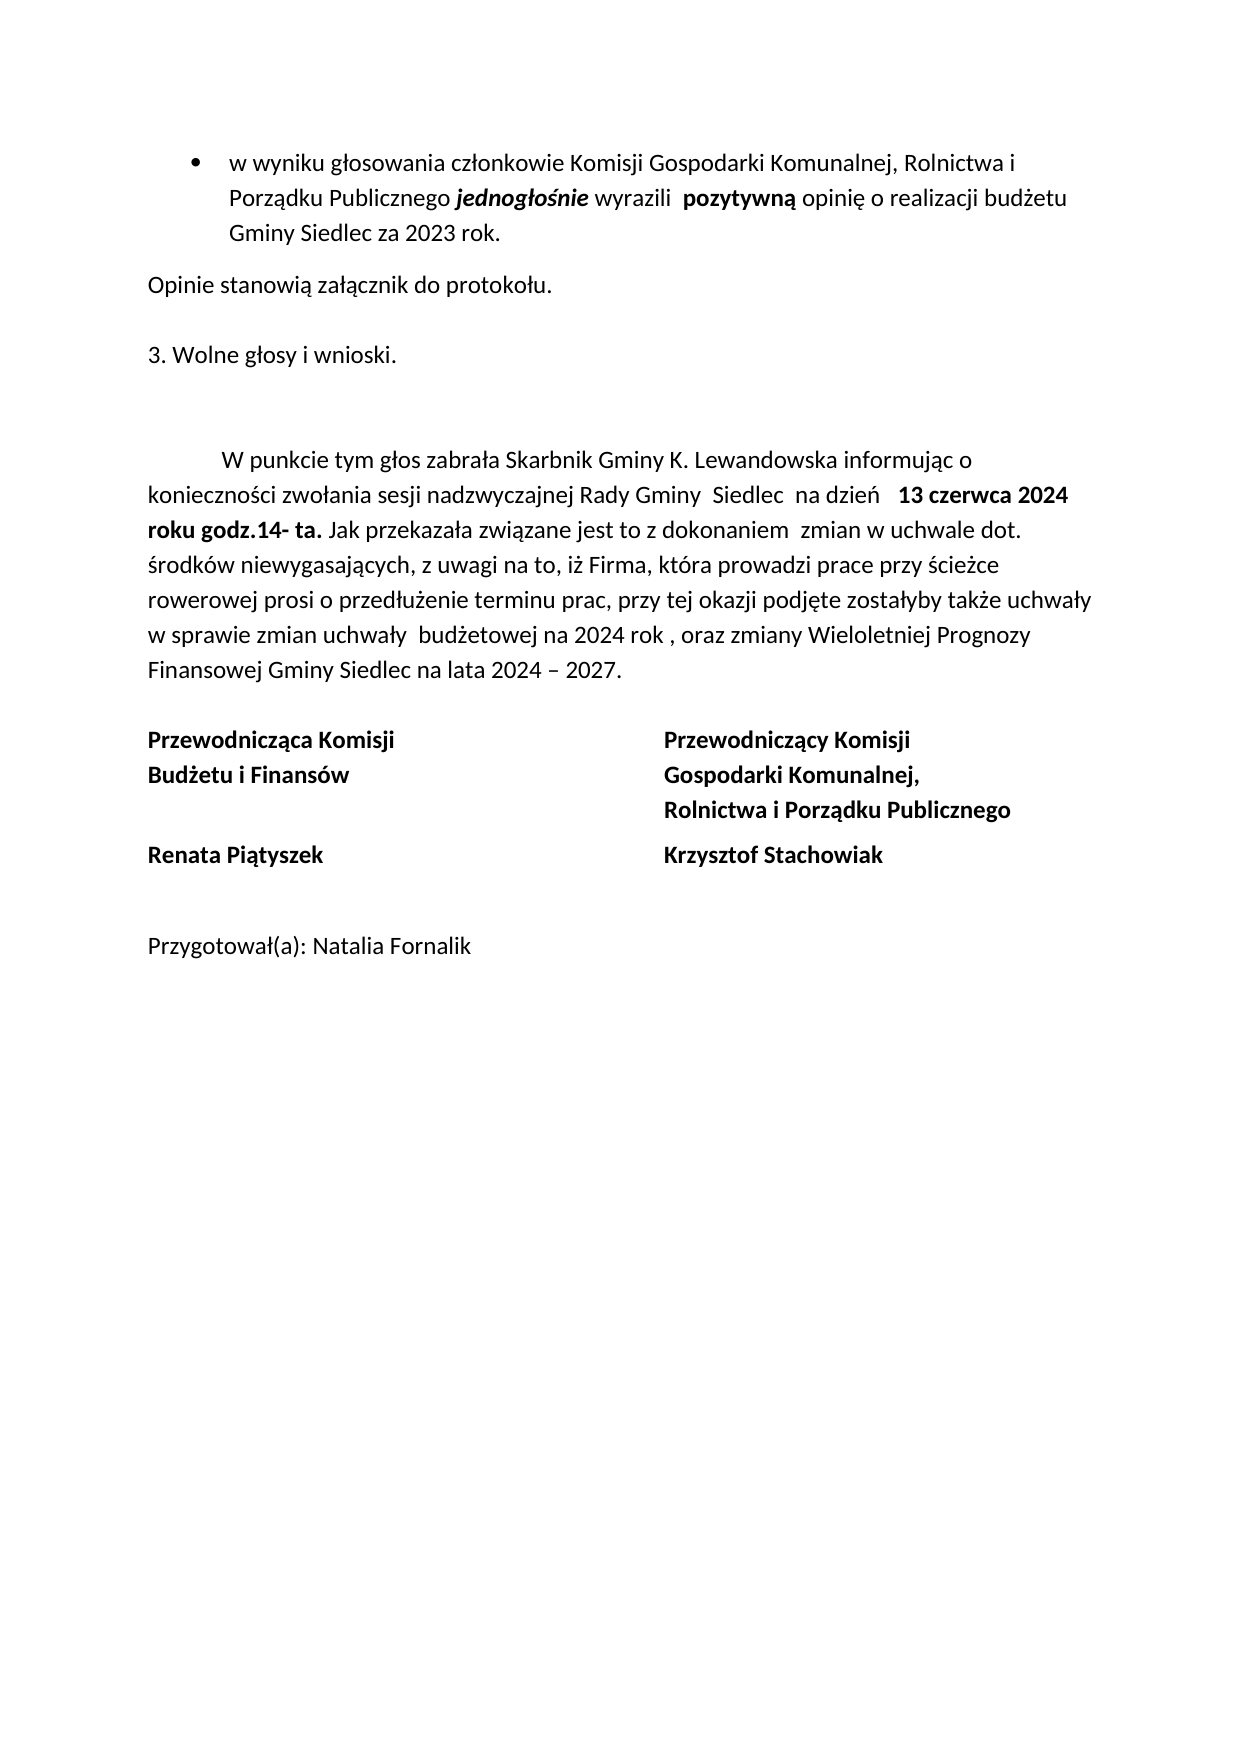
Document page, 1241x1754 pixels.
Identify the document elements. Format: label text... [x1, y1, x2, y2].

text Rolnictwa i Porządku Publicznego [148, 794, 1093, 825]
text Opinie stanowią załącznik do protokołu. 3. Wolne głosy i wnioski. W punkcie tym głos zabrała Skarbnik Gminy K. Lewandowska informując o konieczności zwołania sesji nadzwyczajnej Rady Gminy Siedlec na dzień 13 czerwca 2024 roku godz.14- ta. Jak przekazała związane jest to z dokonaniem zmian w uchwale dot. środków niewygasających, z uwagi na to, iż Firma, która prowadzi prace przy ścieżce rowerowej prosi o przedłużenie terminu prac, przy tej okazji podjęte zostałyby także uchwały w sprawie zmian uchwały budżetowej na 2024 rok , oraz zmiany Wieloletniej Prognozy Finansowej Gminy Siedlec na lata 2024 – 2027. [148, 269, 1093, 685]
text Przygotował(a): Natalia Fornalik [148, 896, 1093, 961]
list w wyniku głosowania członkowie Komisji Gospodarki Komunalnej, Rolnictwa i Porządku Publicznego jednogłośnie wyrazili pozytywną opinię o realizacji budżetu Gminy Siedlec za 2023 rok. [191, 148, 1093, 248]
text Renata Piątyszek Krzysztof Stachowiak [148, 840, 1093, 870]
text Budżetu i Finansów Gospodarki Komunalnej, [148, 759, 1093, 790]
text Przewodnicząca Komisji Przewodniczący Komisji [148, 724, 1093, 755]
